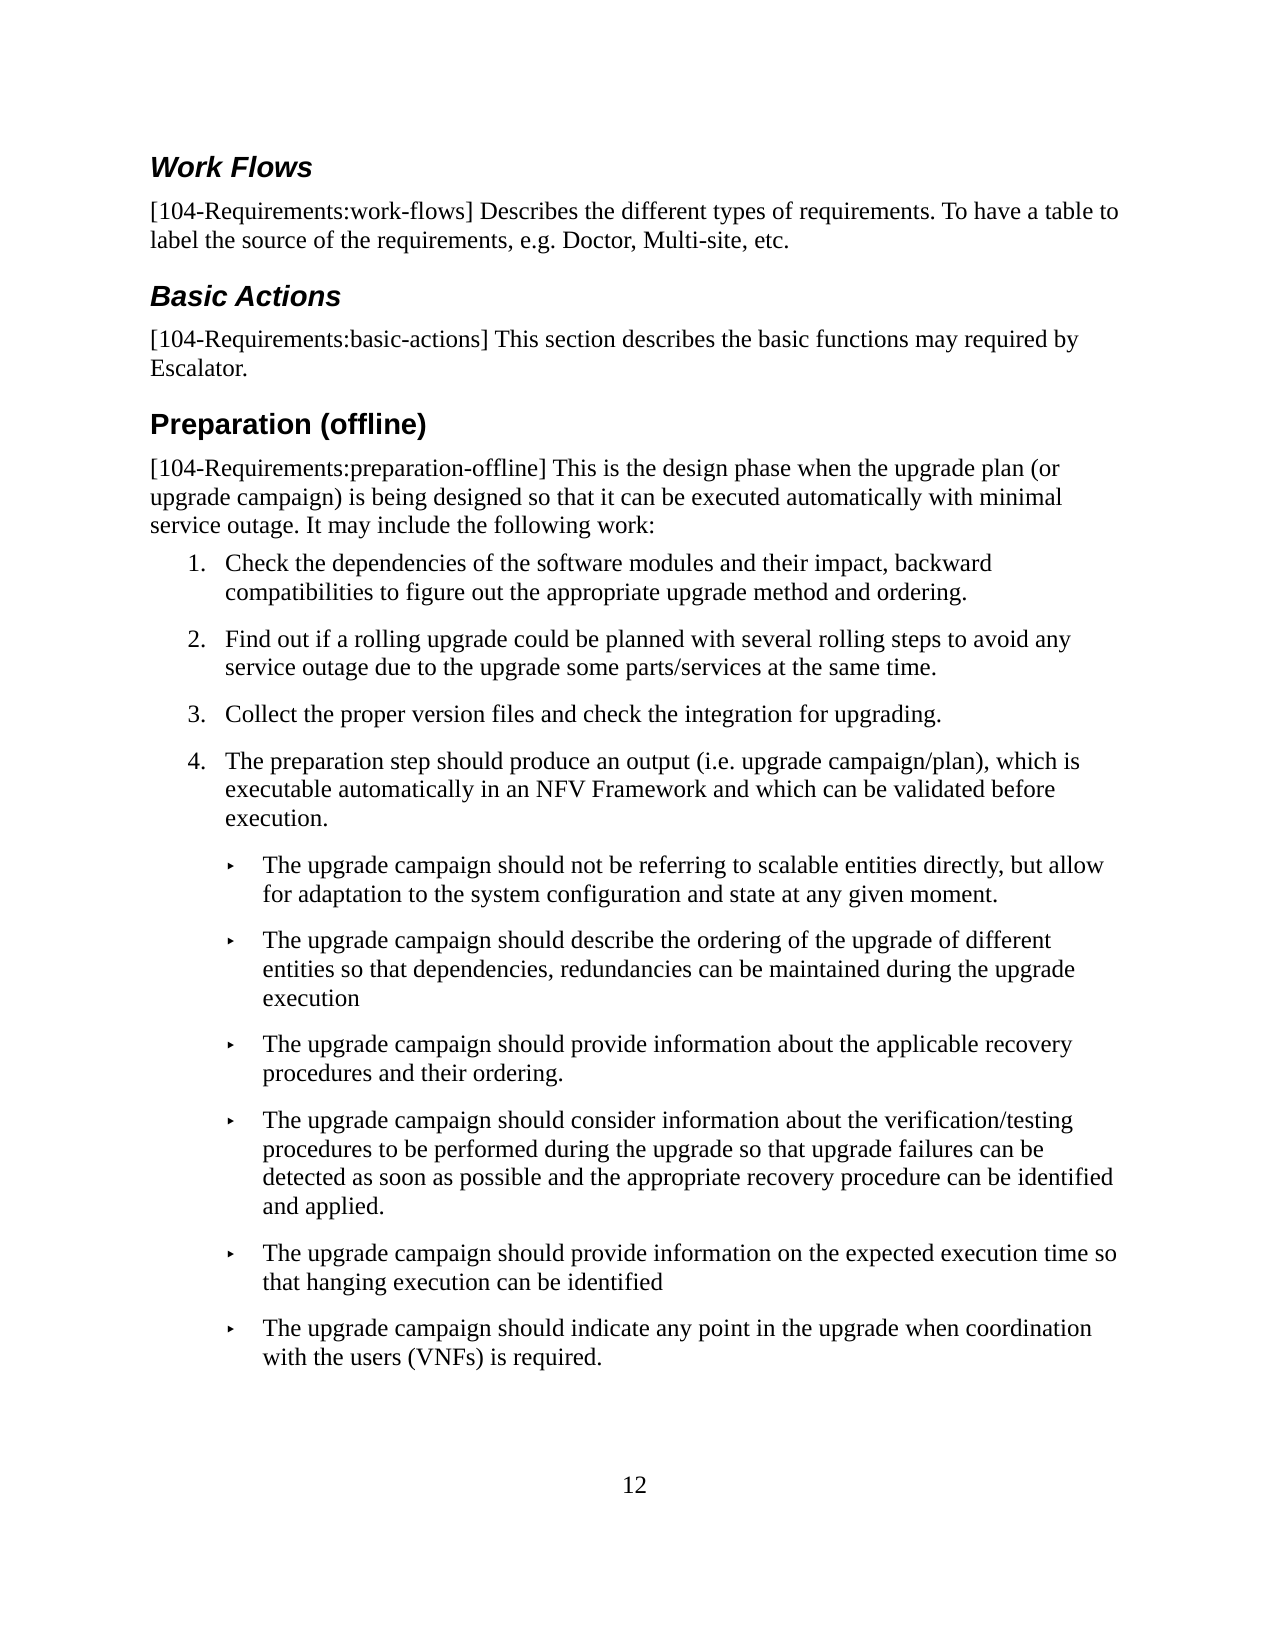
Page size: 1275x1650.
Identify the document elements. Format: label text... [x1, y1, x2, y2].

list The upgrade campaign should not be referring to scalable entities directly, but allow for adaptation to the system configuration and state at any given moment. [225, 850, 1125, 907]
text [104-Requirements:basic-actions] This section describes the basic functions may required by Escalator. [150, 324, 1125, 382]
list The upgrade campaign should consider information about the verification/testing procedures to be performed during the upgrade so that upgrade failures can be detected as soon as possible and the appropriate recovery procedure can be identified and applied. [225, 1105, 1125, 1220]
list The upgrade campaign should indicate any point in the upgrade when coordination with the users (VNFs) is required. [225, 1313, 1125, 1371]
list The upgrade campaign should provide information on the expected execution time so that hanging execution can be identified [225, 1238, 1125, 1295]
text [104-Requirements:work-flows] Describes the different types of requirements. To have a table to label the source of the requirements, e.g. Doctor, Multi-site, etc. [150, 196, 1125, 253]
list The preparation step should produce an output (i.e. upgrade campaign/plan), which is executable automatically in an NFV Framework and which can be validated before execution. [187, 746, 1125, 832]
list Check the dependencies of the software modules and their impact, backward compatibilities to figure out the appropriate upgrade method and ordering. [187, 548, 1125, 606]
subtitle Preparation (offline) [150, 407, 1125, 441]
list Collect the proper version files and check the integration for upgrading. [187, 699, 1125, 728]
list Find out if a rolling upgrade could be planned with several rolling steps to avoid any service outage due to the upgrade some parts/services at the same time. [187, 624, 1125, 681]
list The upgrade campaign should provide information about the applicable recovery procedures and their ordering. [225, 1029, 1125, 1087]
list The upgrade campaign should describe the ordering of the upgrade of different entities so that dependencies, redundancies can be maintained during the upgrade execution [225, 925, 1125, 1012]
text [104-Requirements:preparation-offline] This is the design phase when the upgrade plan (or upgrade campaign) is being designed so that it can be executed automatically with minimal service outage. It may include the following work: [150, 453, 1125, 539]
subtitle Basic Actions [150, 278, 1125, 312]
subtitle Work Flows [150, 150, 1125, 183]
